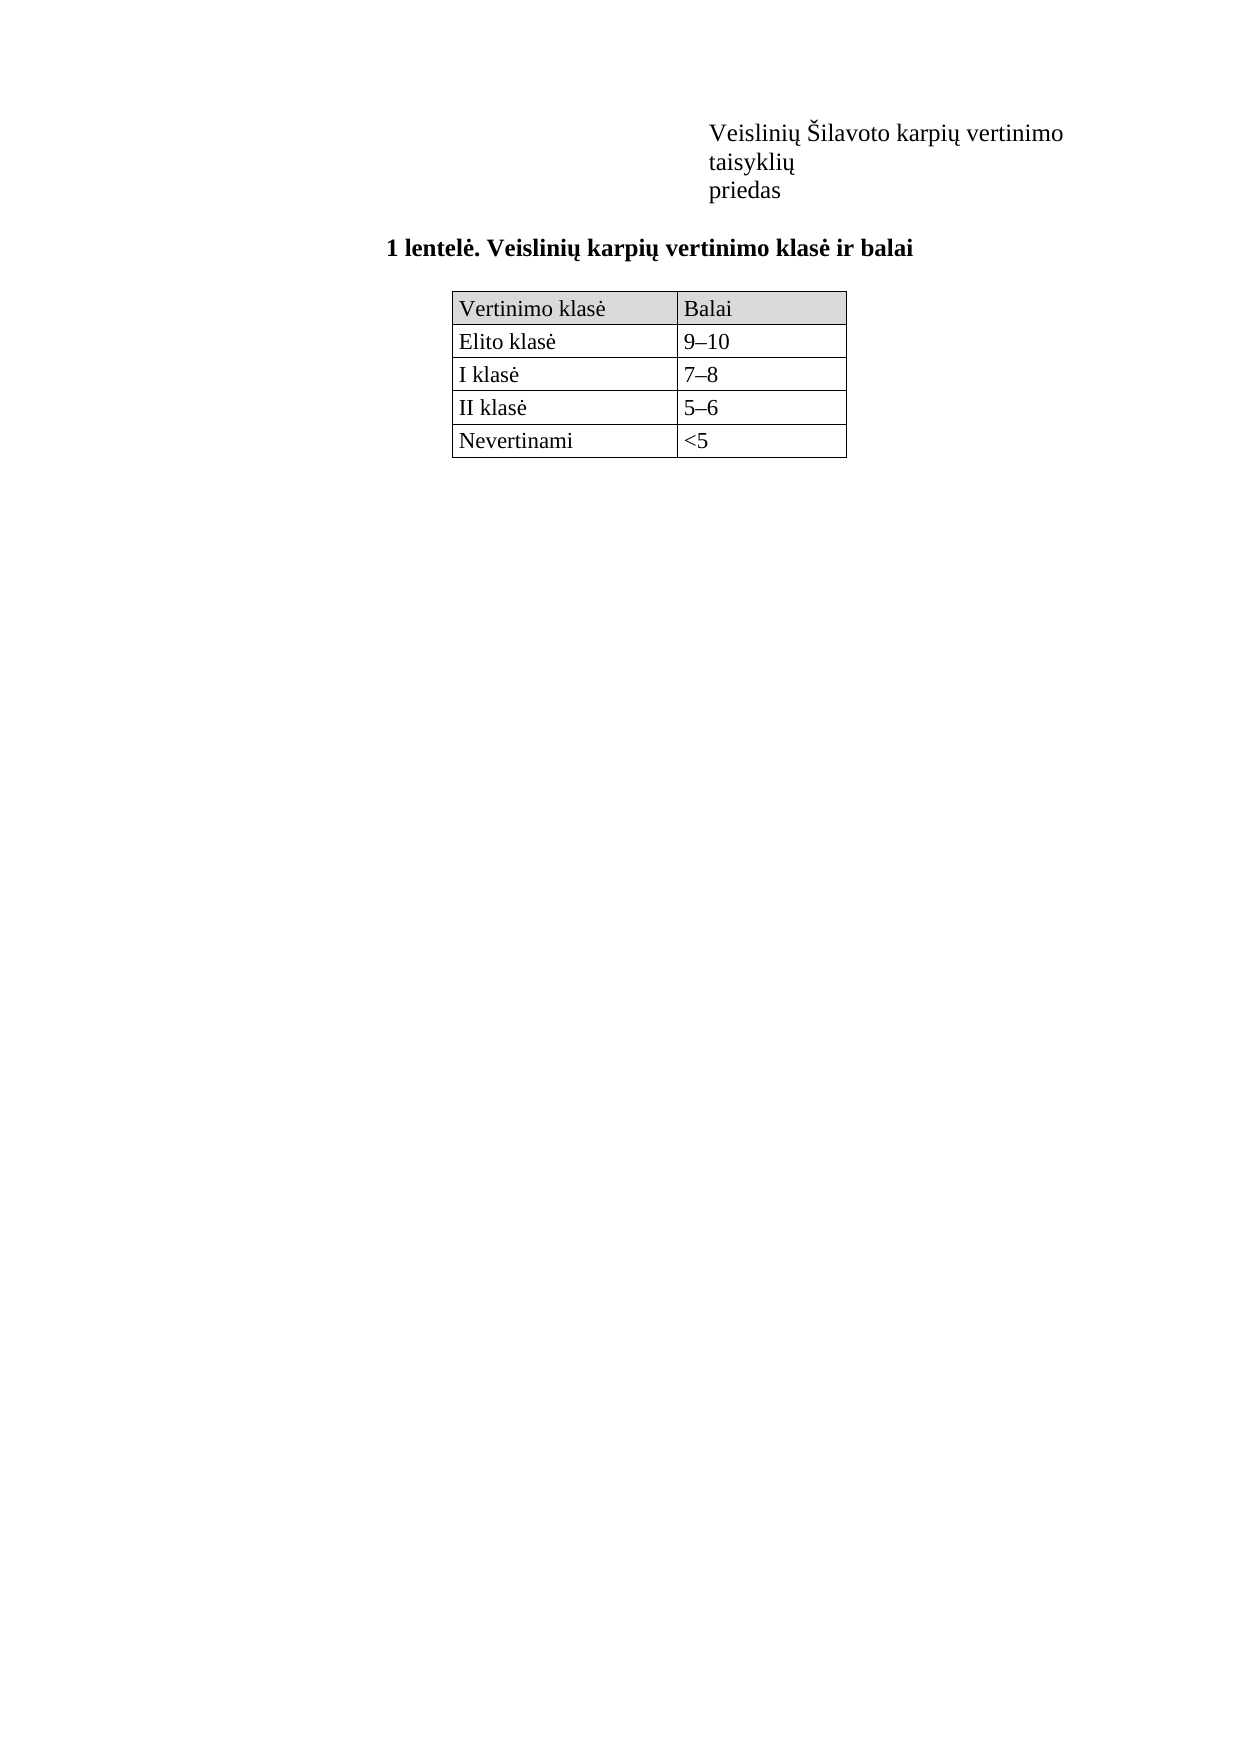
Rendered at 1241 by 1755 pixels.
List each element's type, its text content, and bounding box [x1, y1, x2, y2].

table_cell Nevertinami [453, 425, 677, 457]
text 1 lentelė. Veislinių karpių vertinimo klasė ir balai [177, 233, 1122, 262]
text priedas [177, 176, 1122, 204]
table_cell 9–10 [678, 325, 846, 357]
table_cell 5–6 [678, 391, 846, 423]
table_cell <5 [678, 425, 846, 457]
text Veislinių Šilavoto karpių vertinimo [177, 118, 1122, 147]
table_cell II klasė [453, 391, 677, 423]
text taisyklių [177, 147, 1122, 176]
table_cell Elito klasė [453, 325, 677, 357]
table_cell I klasė [453, 358, 677, 390]
table_cell 7–8 [678, 358, 846, 390]
table_header Balai [678, 292, 846, 324]
table_header Vertinimo klasė [453, 292, 677, 324]
